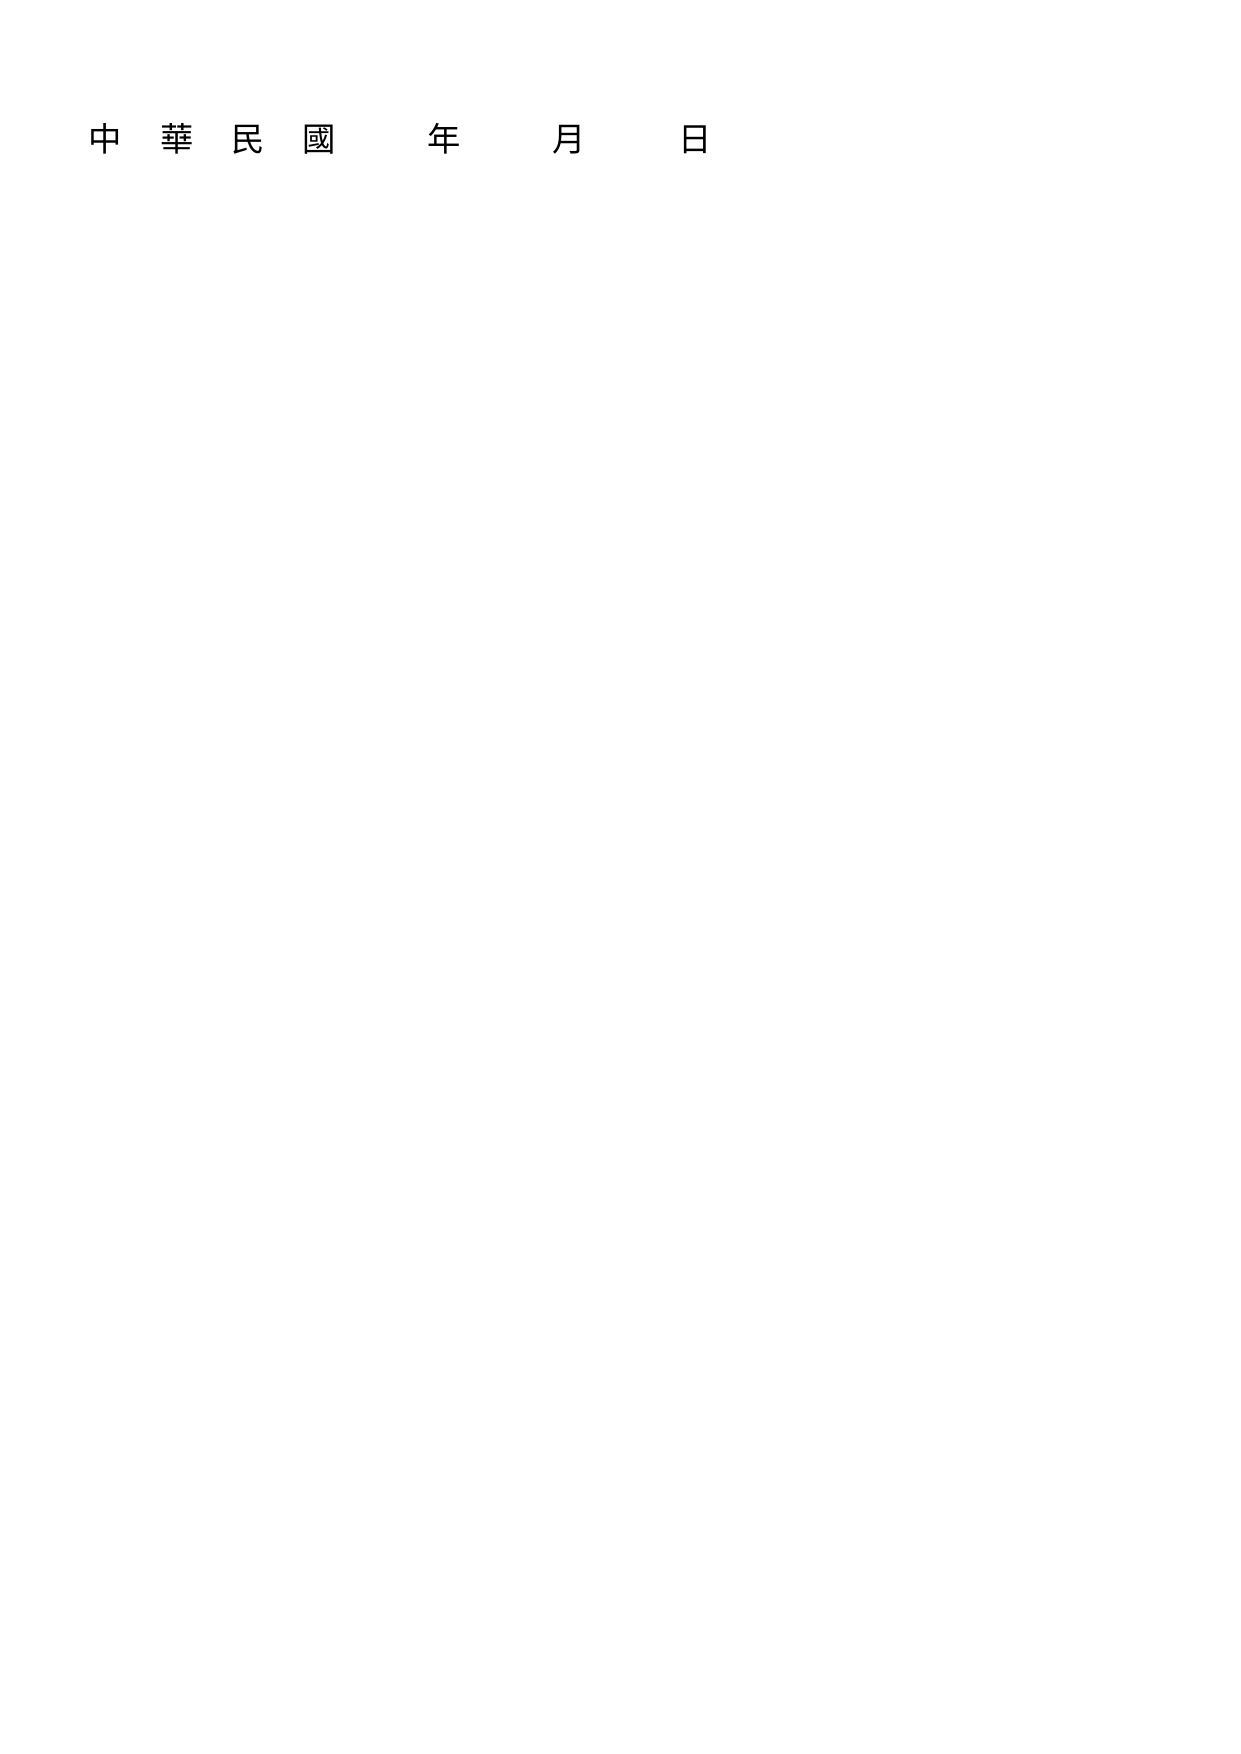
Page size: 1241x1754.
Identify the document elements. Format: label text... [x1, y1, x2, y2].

text 中華民國 年 月 日 [89, 96, 1094, 158]
